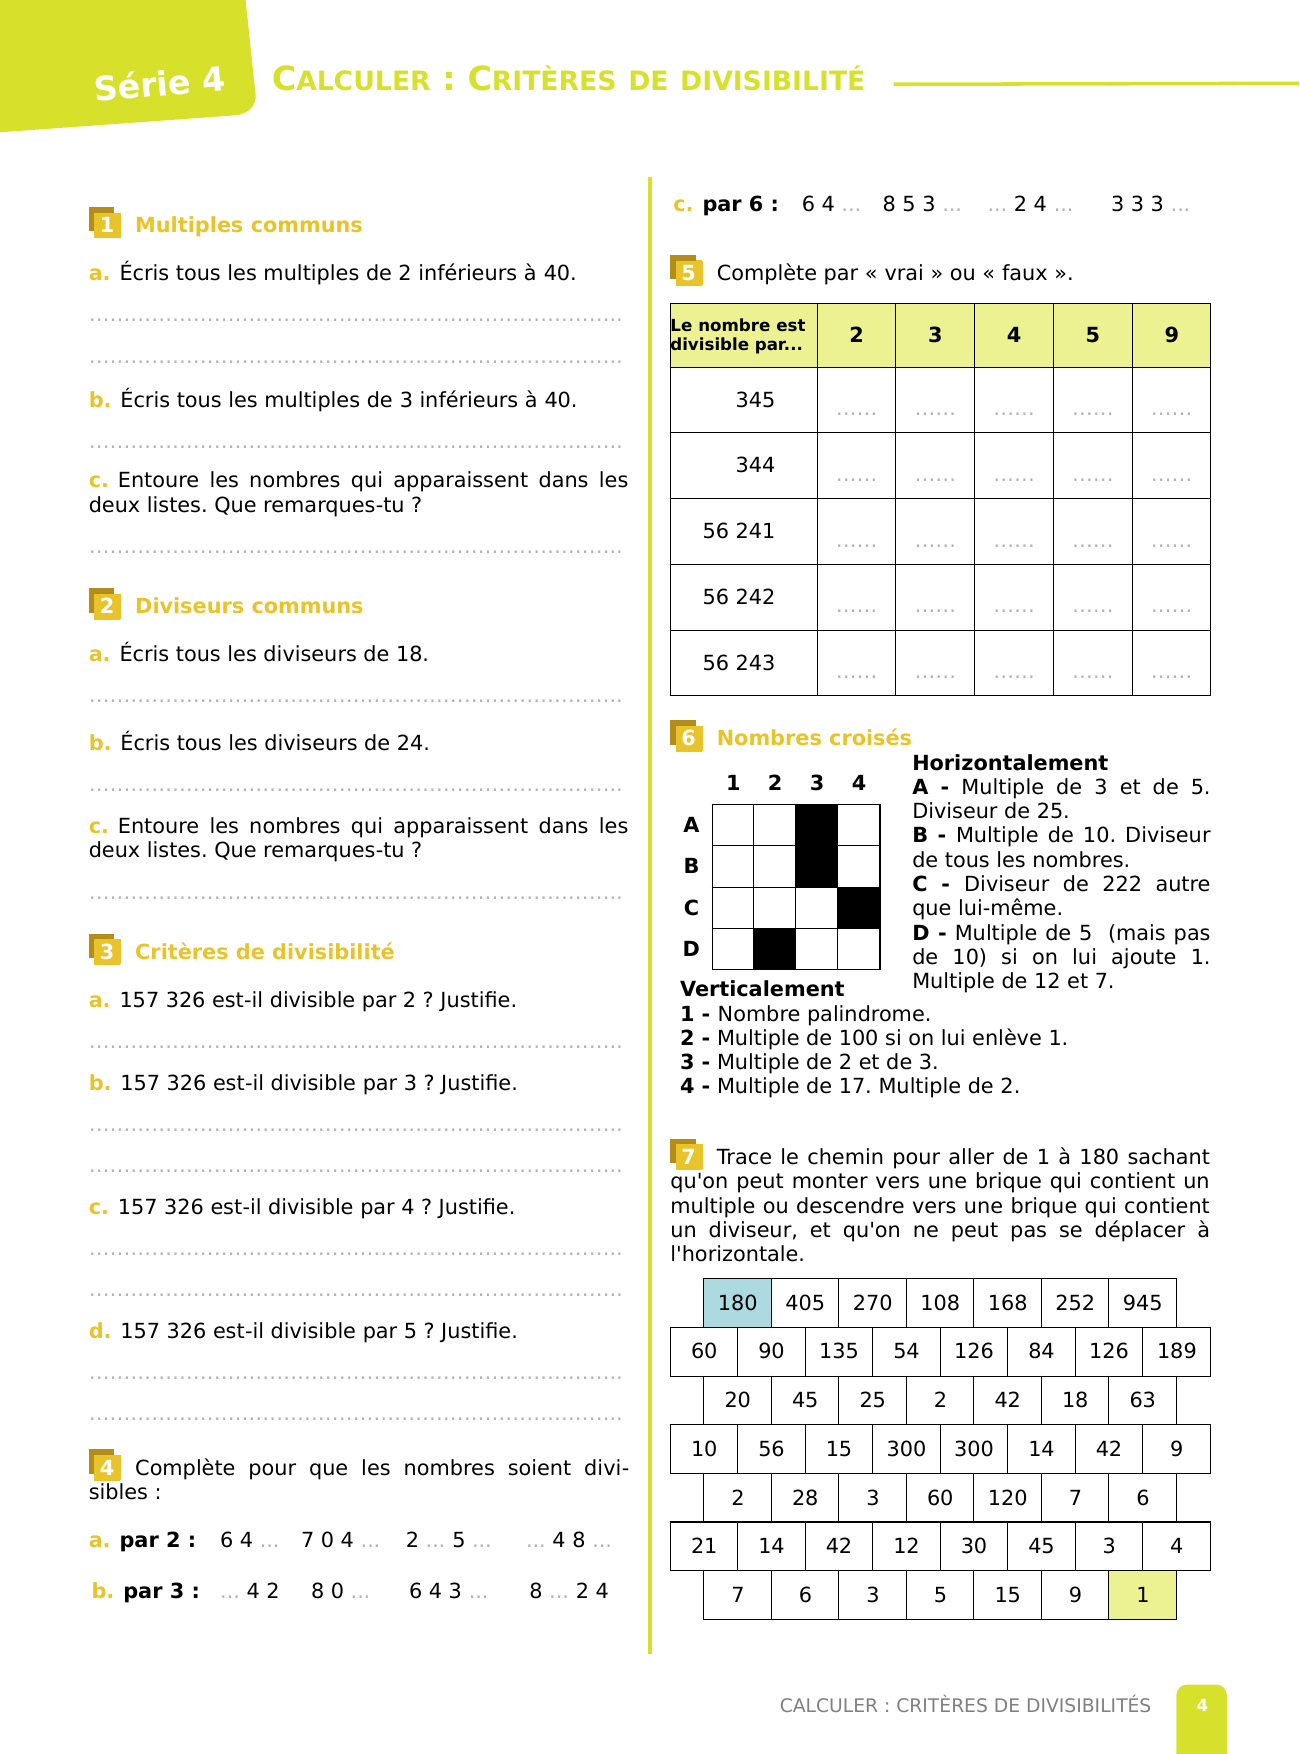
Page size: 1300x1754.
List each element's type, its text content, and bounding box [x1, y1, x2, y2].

table_cell 84 [1008, 1328, 1075, 1376]
list Écris tous les diviseurs de 24. [88, 714, 629, 755]
table_header 2 ... 5 ... [389, 1516, 509, 1564]
table_cell [838, 805, 879, 845]
subtitle Complète pour que les nombres soient divi­sibles : [88, 1449, 629, 1504]
table_cell [754, 929, 795, 969]
table_header ... 2 4 ... [970, 177, 1090, 231]
list ………………………………………………………………….. [88, 1095, 629, 1136]
table_cell [754, 805, 795, 845]
table_header 5 [1054, 304, 1132, 367]
subtitle Nombres croisés [696, 720, 1211, 751]
table_header 2 [754, 763, 796, 804]
list ………………………………………………………………….. [88, 412, 629, 454]
table_cell 120 [974, 1474, 1041, 1521]
list ………………………………………………………………….. [88, 517, 629, 558]
table_cell [838, 846, 879, 887]
table_cell 30 [941, 1523, 1007, 1570]
table_cell [1177, 1571, 1211, 1619]
table_header 252 [1042, 1279, 1108, 1327]
table_cell …… [896, 433, 974, 498]
table_header par 3 : [89, 1564, 207, 1618]
table_cell …… [1133, 433, 1210, 498]
table_cell 344 [671, 433, 817, 498]
table_cell 7 [704, 1571, 771, 1619]
table_cell …… [975, 499, 1053, 564]
table_cell 2 [907, 1377, 973, 1424]
table_cell 189 [1143, 1328, 1210, 1376]
table_cell A [670, 804, 712, 845]
table_cell 56 242 [671, 565, 817, 629]
table_cell 63 [1109, 1377, 1176, 1424]
table_cell 10 [671, 1425, 737, 1473]
table_cell [713, 846, 753, 887]
table_cell …… [818, 565, 895, 629]
table_cell B [670, 845, 712, 887]
table_cell 126 [941, 1328, 1007, 1376]
table_cell [838, 888, 879, 928]
table_cell 3 [839, 1474, 906, 1521]
list ………………………………………………………………….. [88, 1260, 629, 1302]
table_cell …… [818, 433, 895, 498]
table_cell [713, 888, 753, 928]
table_cell 5 [907, 1571, 973, 1619]
table_cell 45 [772, 1377, 838, 1424]
table_cell 45 [1008, 1523, 1075, 1570]
table_header 270 [839, 1279, 906, 1327]
table_header 4 [838, 763, 880, 804]
subtitle Multiples communs [114, 207, 629, 237]
table_cell …… [1054, 433, 1132, 498]
subtitle Diviseurs communs [114, 588, 629, 619]
table_cell …… [1133, 499, 1210, 564]
table_header 9 [1133, 304, 1210, 367]
table_cell 6 [1109, 1474, 1176, 1521]
list ………………………………………………………………….. [88, 1219, 629, 1260]
table_cell 6 [772, 1571, 838, 1619]
table_cell D [670, 928, 712, 969]
table_cell …… [1133, 631, 1210, 695]
table_header 405 [772, 1279, 838, 1327]
table_cell 12 [873, 1523, 940, 1570]
list Écris tous les diviseurs de 18. [88, 642, 629, 666]
table_cell 18 [1042, 1377, 1108, 1424]
subtitle Critères de divisibilité [88, 933, 629, 964]
table_cell …… [896, 565, 974, 629]
table_cell [796, 846, 837, 887]
table_cell …… [975, 631, 1053, 695]
table_header 108 [907, 1279, 973, 1327]
table_cell …… [1054, 631, 1132, 695]
list ………………………………………………………………….. [88, 1343, 629, 1384]
table_header 6 4 ... [789, 177, 874, 231]
table_cell [754, 846, 795, 887]
list 157 326 est‑il divisible par 3 ? Justifie. [88, 1053, 629, 1095]
table_cell 4 [1143, 1523, 1210, 1570]
list ………………………………………………………………….. [88, 755, 629, 796]
table_cell 14 [1008, 1425, 1075, 1473]
list 157 326 est‑il divisible par 2 ? Justifie. [88, 988, 629, 1012]
table_header 180 [704, 1279, 771, 1327]
table_cell 345 [671, 368, 817, 432]
table_cell 42 [974, 1377, 1041, 1424]
subtitle Trace le chemin pour aller de 1 à 180 sachant qu'on peut monter vers une brique qui contient un multiple ou descendre vers une brique qui contient un diviseur, et qu'on ne peut pas se déplacer à l'horizontale. [670, 1138, 1211, 1266]
table_header Le nombre est divisible par... [671, 304, 817, 367]
table_cell …… [896, 499, 974, 564]
table_header 6 4 ... [207, 1516, 292, 1564]
table_cell 54 [873, 1328, 940, 1376]
table_header 8 ... 2 4 [509, 1564, 629, 1618]
table_cell [796, 888, 837, 928]
table_cell …… [1133, 368, 1210, 432]
table_header par 2 : [89, 1516, 207, 1564]
table_cell 3 [839, 1571, 906, 1619]
table_cell …… [1054, 499, 1132, 564]
table_cell 56 [738, 1425, 805, 1473]
table_cell 9 [1042, 1571, 1108, 1619]
table_cell …… [818, 368, 895, 432]
table_header 945 [1109, 1279, 1176, 1327]
table_cell [796, 805, 837, 845]
table_cell C [670, 887, 712, 928]
table_cell 9 [1143, 1425, 1210, 1473]
list ………………………………………………………………….. [88, 1384, 629, 1426]
list Écris tous les multiples de 3 inférieurs à 40. [88, 371, 629, 412]
list ………………………………………………………………….. [88, 327, 629, 368]
table_header [670, 763, 712, 804]
table_cell 90 [738, 1328, 805, 1376]
table_cell 300 [941, 1425, 1007, 1473]
table_cell 42 [806, 1523, 872, 1570]
table_cell 15 [806, 1425, 872, 1473]
table_header [1177, 1278, 1211, 1327]
table_cell 1 [1109, 1571, 1176, 1619]
list ………………………………………………………………….. [88, 863, 629, 904]
table_cell [754, 888, 795, 928]
table_header 1 [712, 763, 754, 804]
table_cell …… [896, 368, 974, 432]
table_cell [796, 929, 837, 969]
table_header ... 4 2 [207, 1564, 292, 1618]
table_cell 14 [738, 1523, 805, 1570]
table_cell 60 [671, 1328, 737, 1376]
list 157 326 est‑il divisible par 5 ? Justifie. [88, 1302, 629, 1343]
table_cell [713, 805, 753, 845]
table_header 3 3 3 ... [1090, 177, 1211, 231]
table_cell …… [975, 368, 1053, 432]
table_cell 60 [907, 1474, 973, 1521]
list Écris tous les multiples de 2 inférieurs à 40. [88, 261, 629, 285]
table_header ... 4 8 ... [509, 1516, 629, 1564]
table_header 3 [796, 763, 838, 804]
table_cell …… [1054, 368, 1132, 432]
table_header [670, 1278, 703, 1327]
table_cell …… [1054, 565, 1132, 629]
table_cell …… [1133, 565, 1210, 629]
table_cell …… [896, 631, 974, 695]
list Entoure les nombres qui apparaissent dans les deux listes. Que remarques‑tu ? [88, 814, 629, 863]
list ………………………………………………………………….. [88, 1136, 629, 1178]
table_cell 21 [671, 1523, 737, 1570]
table_header 8 5 3 ... [874, 177, 970, 231]
table_cell 56 241 [671, 499, 817, 564]
table_header 4 [975, 304, 1053, 367]
table_cell [1177, 1377, 1211, 1424]
list ………………………………………………………………….. [88, 1012, 629, 1053]
list ………………………………………………………………….. [88, 666, 629, 708]
list ………………………………………………………………….. [88, 285, 629, 327]
table_cell 135 [806, 1328, 872, 1376]
table_cell 42 [1076, 1425, 1142, 1473]
table_header 8 0 ... [293, 1564, 388, 1618]
table_header 3 [896, 304, 974, 367]
table_header 6 4 3 ... [389, 1564, 509, 1618]
table_cell …… [818, 499, 895, 564]
list 157 326 est‑il divisible par 4 ? Justifie. [88, 1178, 629, 1219]
subtitle Complète par « vrai » ou « faux ». [670, 254, 1211, 285]
table_cell 56 243 [671, 631, 817, 695]
table_header 7 0 4 ... [293, 1516, 388, 1564]
table_header par 6 : [670, 177, 788, 231]
table_cell 126 [1076, 1328, 1142, 1376]
table_cell 20 [704, 1377, 771, 1424]
table_cell 3 [1076, 1523, 1142, 1570]
table_cell 300 [873, 1425, 940, 1473]
table_cell [670, 1571, 703, 1619]
table_cell [670, 1474, 703, 1521]
table_header 2 [818, 304, 895, 367]
table_header 168 [974, 1279, 1041, 1327]
table_cell 2 [704, 1474, 771, 1521]
table_cell 7 [1042, 1474, 1108, 1521]
table_cell [838, 929, 879, 969]
table_cell 28 [772, 1474, 838, 1521]
table_cell 15 [974, 1571, 1041, 1619]
table_cell …… [975, 565, 1053, 629]
table_cell [713, 929, 753, 969]
table_cell [670, 1377, 703, 1424]
list Entoure les nombres qui apparaissent dans les deux listes. Que remarques‑tu ? [88, 468, 629, 517]
table_cell …… [975, 433, 1053, 498]
table_cell …… [818, 631, 895, 695]
table_cell [1177, 1474, 1211, 1521]
table_cell 25 [839, 1377, 906, 1424]
